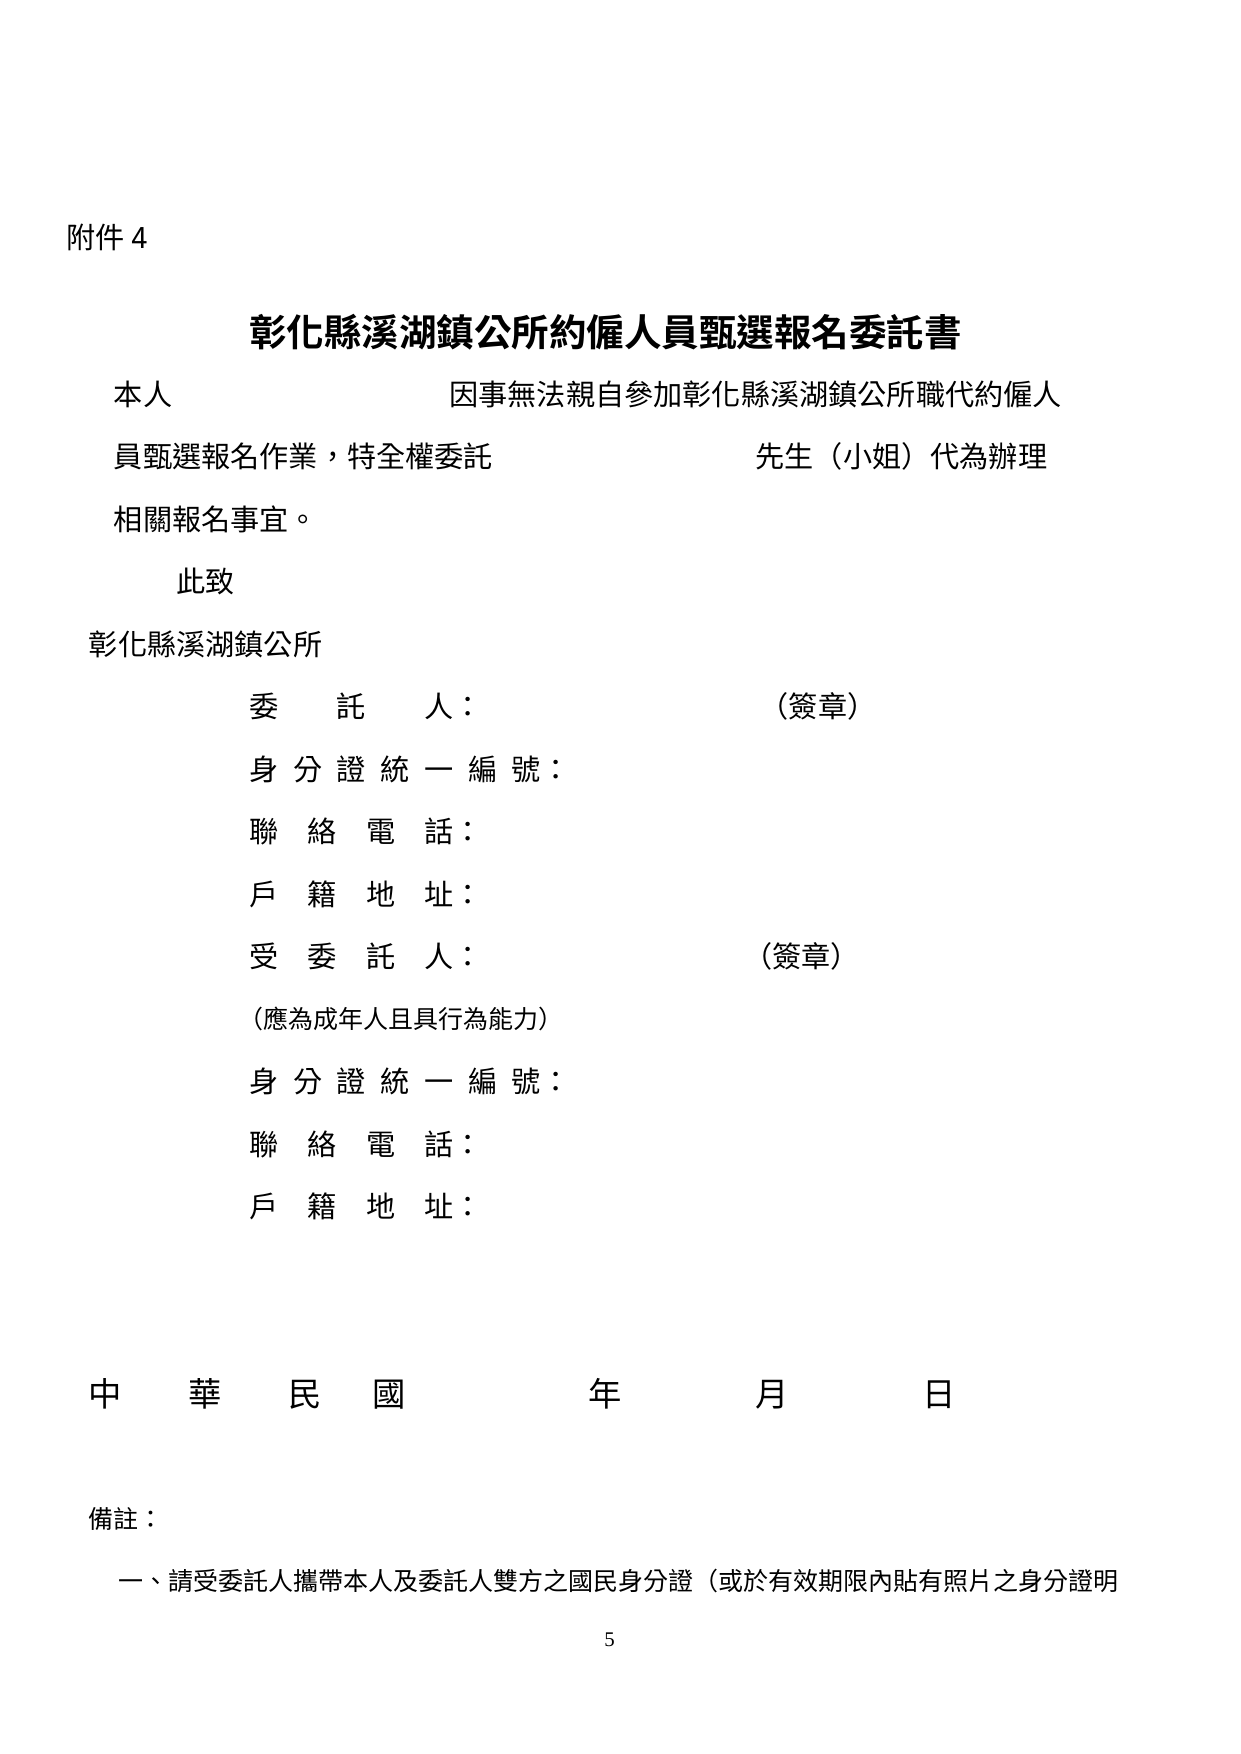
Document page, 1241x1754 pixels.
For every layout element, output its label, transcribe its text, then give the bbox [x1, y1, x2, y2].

text 本人 因事無法親自參加彰化縣溪湖鎮公所職代約僱人員甄選報名作業，特全權委託 先生（小姐）代為辦理相關報名事宜。 [114, 351, 1075, 538]
text 備註： [89, 1476, 1122, 1538]
text 聯 絡 電 話： [89, 788, 1122, 851]
text 中 華 民 國 年 月 日 [89, 1351, 1122, 1413]
text 戶 籍 地 址： [89, 1163, 1122, 1226]
text 戶 籍 地 址： [89, 851, 1122, 913]
text 身 分 證 統 一 編 號： [89, 726, 1122, 788]
text 聯 絡 電 話： [89, 1101, 1122, 1163]
text （應為成年人且具行為能力） [89, 976, 1122, 1038]
text 身 分 證 統 一 編 號： [89, 1038, 1122, 1101]
text 受 委 託 人： （簽章） [89, 913, 1122, 976]
text 彰化縣溪湖鎮公所約僱人員甄選報名委託書 [89, 288, 1122, 351]
text 彰化縣溪湖鎮公所 [89, 601, 1122, 663]
text 此致 [89, 538, 1122, 601]
text 附件4 [66, 214, 171, 257]
text 委 託 人： （簽章） [89, 663, 1122, 726]
text 一、請受委託人攜帶本人及委託人雙方之國民身分證（或於有效期限內貼有照片之身分證明 [89, 1538, 1122, 1601]
